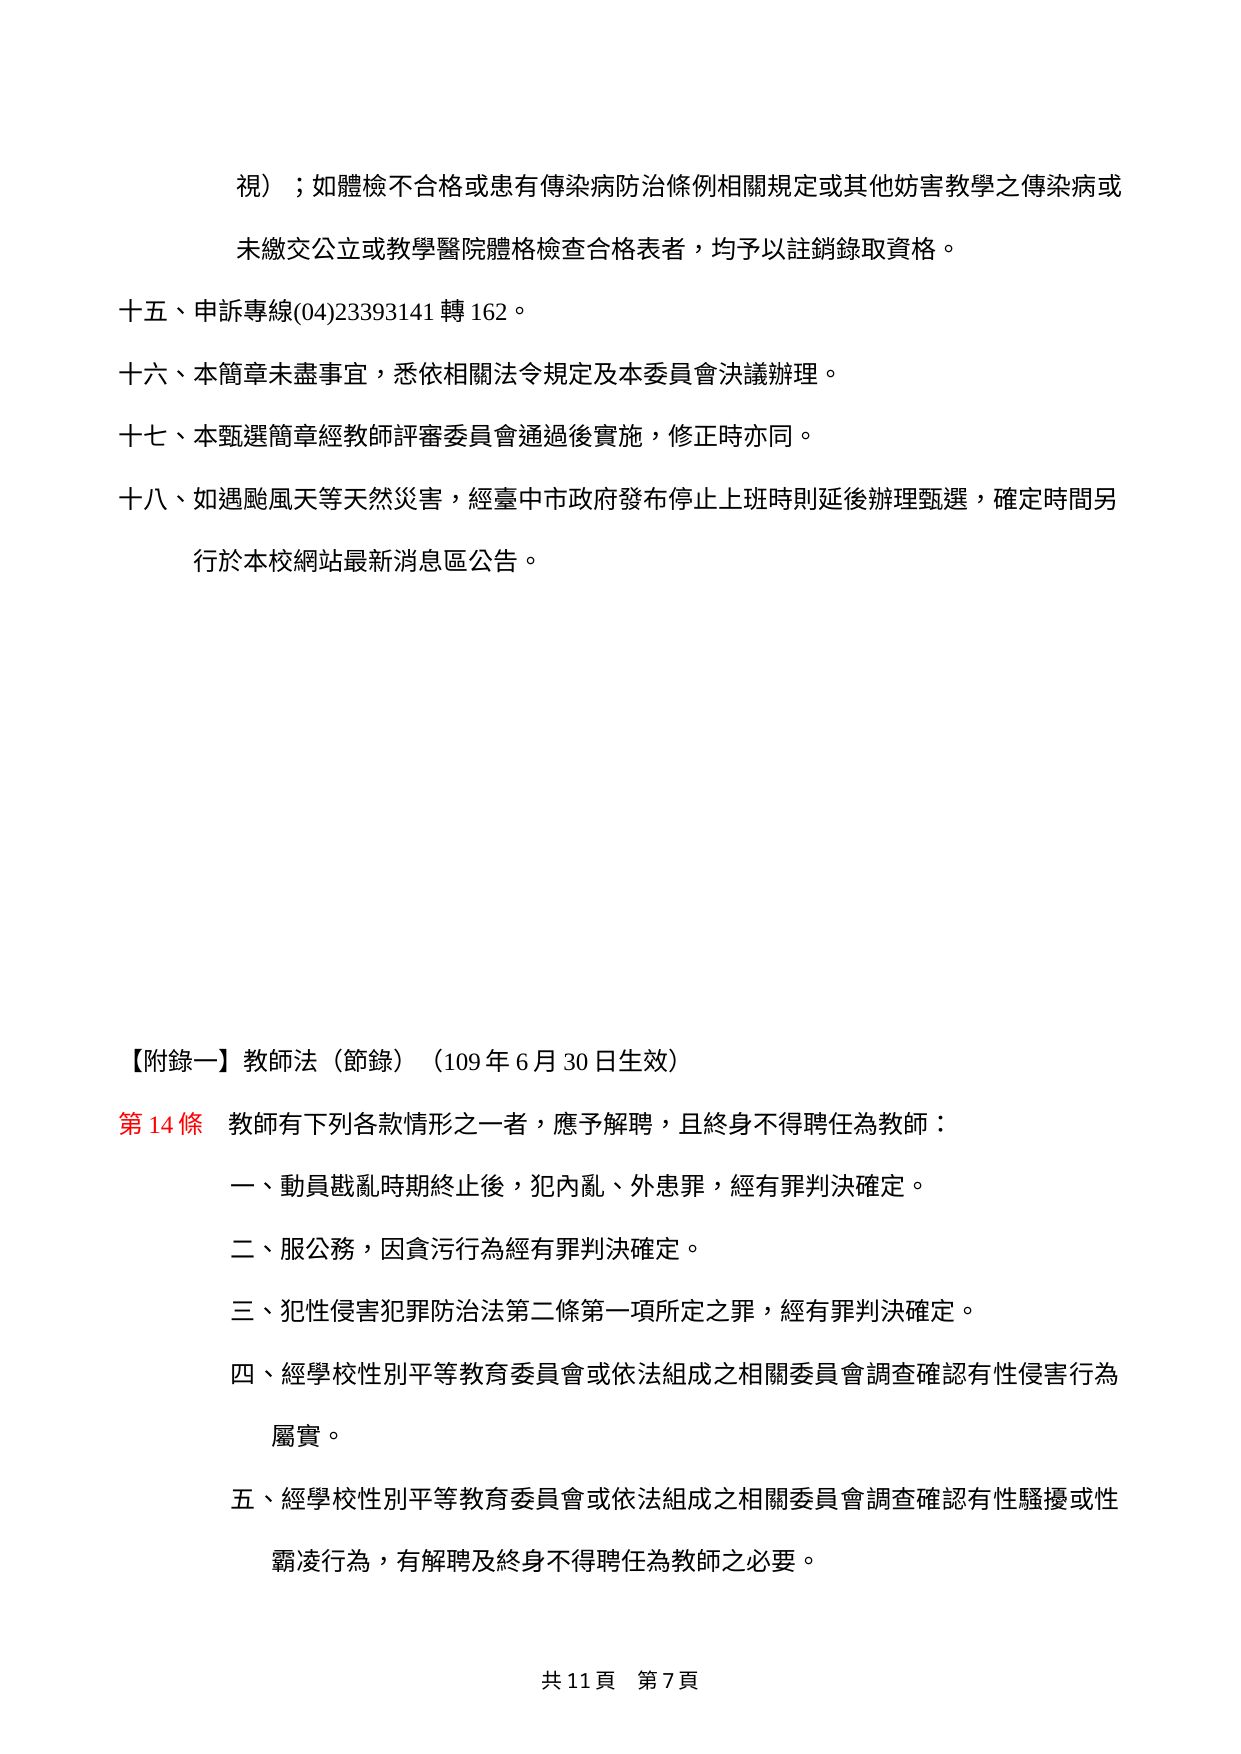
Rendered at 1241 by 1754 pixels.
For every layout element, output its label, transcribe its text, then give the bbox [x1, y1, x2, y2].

text 十七、本甄選簡章經教師評審委員會通過後實施，修正時亦同。 [118, 393, 1122, 456]
text 十八、如遇颱風天等天然災害，經臺中市政府發布停止上班時則延後辦理甄選，確定時間另行於本校網站最新消息區公告。 [118, 456, 1122, 581]
text 三、犯性侵害犯罪防治法第二條第一項所定之罪，經有罪判決確定。 [230, 1268, 1122, 1331]
text 十六、本簡章未盡事宜，悉依相關法令規定及本委員會決議辦理。 [118, 331, 1122, 393]
text 五、經學校性別平等教育委員會或依法組成之相關委員會調查確認有性騷擾或性霸凌行為，有解聘及終身不得聘任為教師之必要。 [230, 1456, 1122, 1581]
text 【附錄一】教師法（節錄）（109年6月30日生效） [118, 1018, 1122, 1081]
text 四、經學校性別平等教育委員會或依法組成之相關委員會調查確認有性侵害行為屬實。 [230, 1331, 1122, 1456]
text 第14條 教師有下列各款情形之一者，應予解聘，且終身不得聘任為教師： [118, 1081, 1122, 1143]
text 十五、申訴專線(04)23393141轉162。 [118, 268, 1122, 331]
list 視）；如體檢不合格或患有傳染病防治條例相關規定或其他妨害教學之傳染病或未繳交公立或教學醫院體格檢查合格表者，均予以註銷錄取資格。 [149, 143, 1122, 268]
text 二、服公務，因貪污行為經有罪判決確定。 [230, 1206, 1122, 1268]
text 一、動員戡亂時期終止後，犯內亂、外患罪，經有罪判決確定。 [230, 1143, 1122, 1206]
